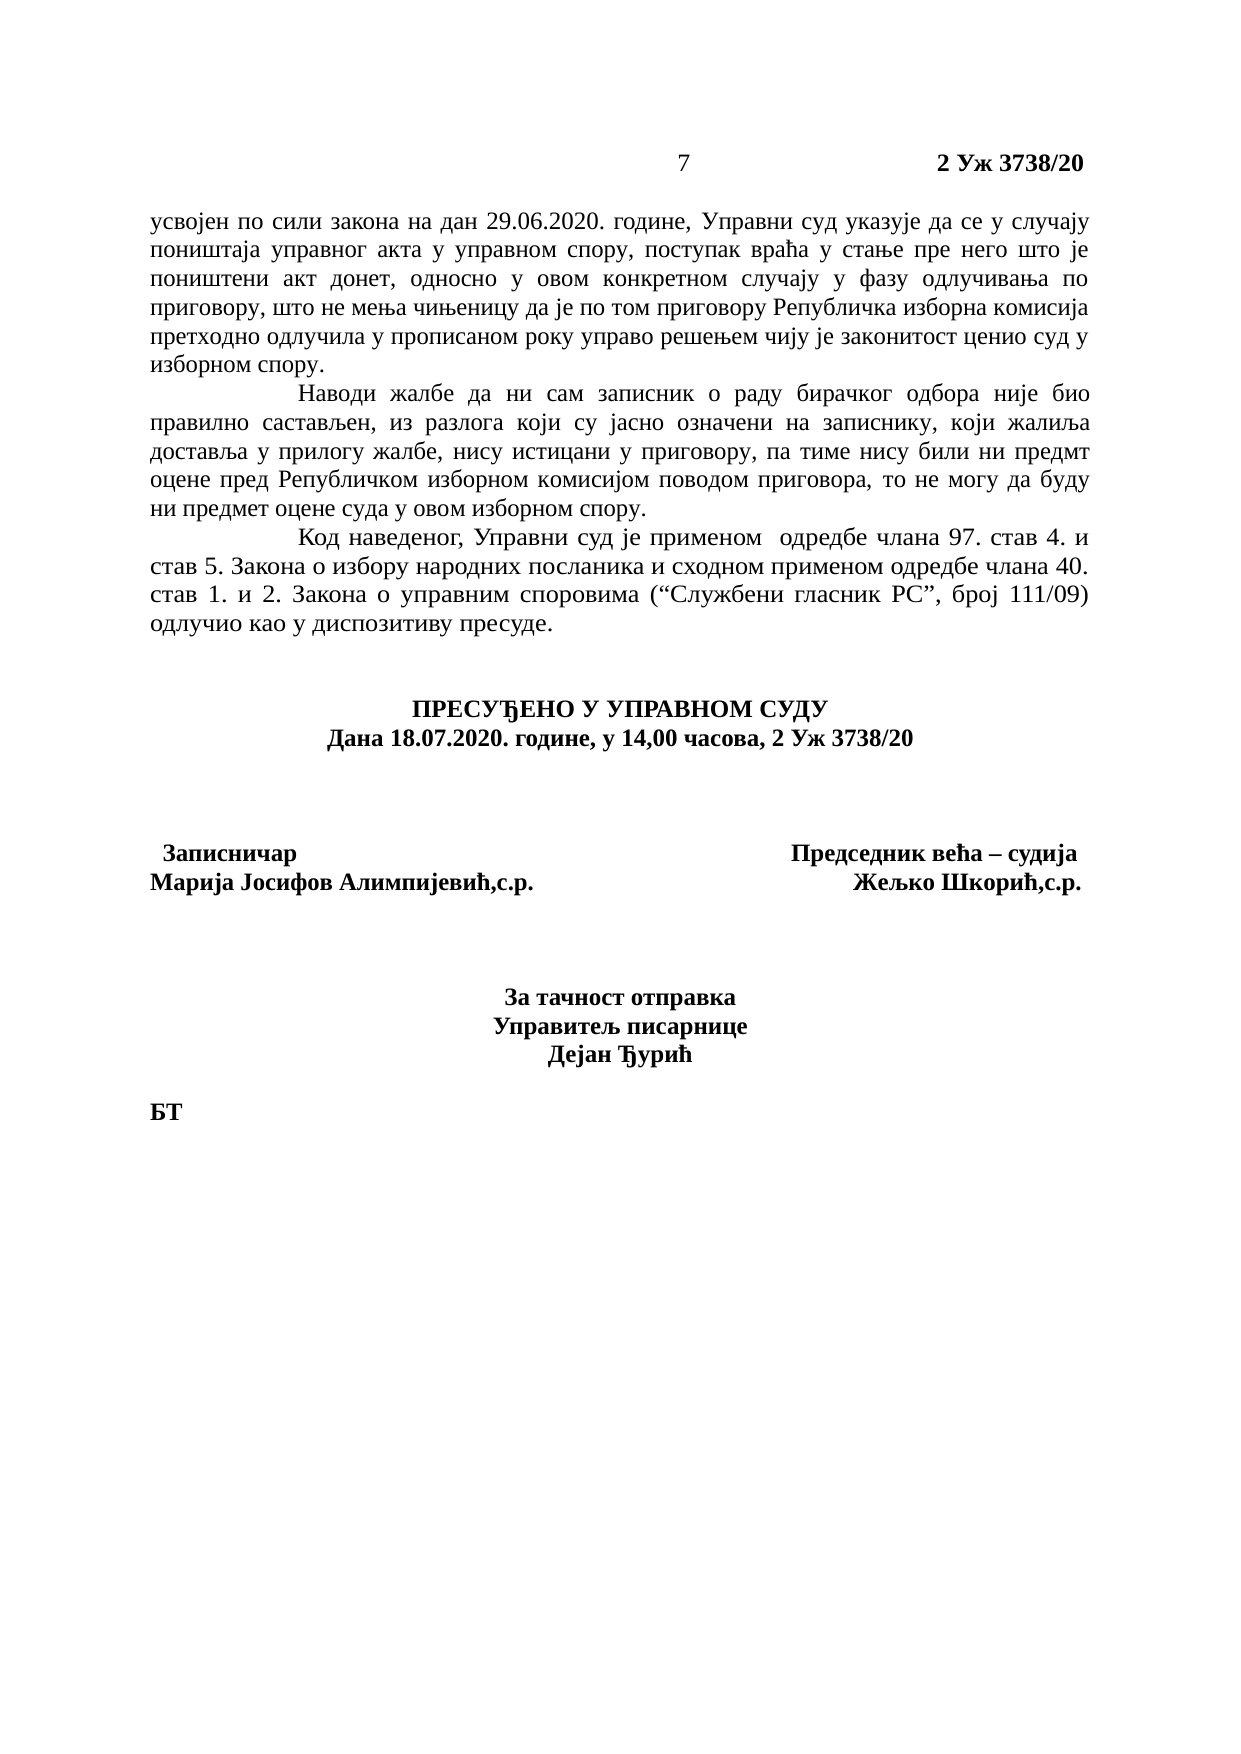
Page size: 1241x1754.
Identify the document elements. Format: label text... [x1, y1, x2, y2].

text Управитељ писарнице [150, 1011, 1090, 1039]
text Код наведеног, Управни суд је применом одредбе члана 97. став 4. и став 5. Закона о избору народних посланика и сходном применом одредбе члана 40. став 1. и 2. Закона о управним споровима (“Службени гласник РС”, број 111/09) одлучио као у диспозитиву пресуде. [150, 522, 1090, 637]
text Марија Јосифов Алимпијевић,с.р. Жељко Шкорић,с.р. [150, 867, 1090, 896]
text усвојен по сили закона на дан 29.06.2020. године, Управни суд указује да се у случају поништаја управног акта у управном спору, поступак враћа у стање пре него што је поништени акт донет, односно у овом конкретном случају у фазу одлучивања по приговору, што не мења чињеницу да је по том приговору Републичка изборна комисија претходно одлучила у прописаном року управо решењем чију је законитост ценио суд у изборном спору. [150, 206, 1090, 378]
text Дејан Ђурић [150, 1039, 1090, 1068]
text ПРЕСУЂЕНО У УПРАВНОМ СУДУ [150, 694, 1090, 723]
text Дана 18.07.2020. године, у 14,00 часова, 2 Уж 3738/20 [150, 723, 1090, 752]
text БТ [150, 1097, 1090, 1126]
text Наводи жалбе да ни сам записник о раду бирачког одбора није био правилно састављен, из разлога који су јасно означени на записнику, који жалиља доставља у прилогу жалбе, нису истицани у приговору, па тиме нису били ни предмт оцене пред Републичком изборном комисијом поводом приговора, то не могу да буду ни предмет оцене суда у овом изборном спору. [150, 378, 1090, 522]
text За тачност отправка [150, 982, 1090, 1011]
text Записничар Председник већа – судија [150, 838, 1090, 867]
